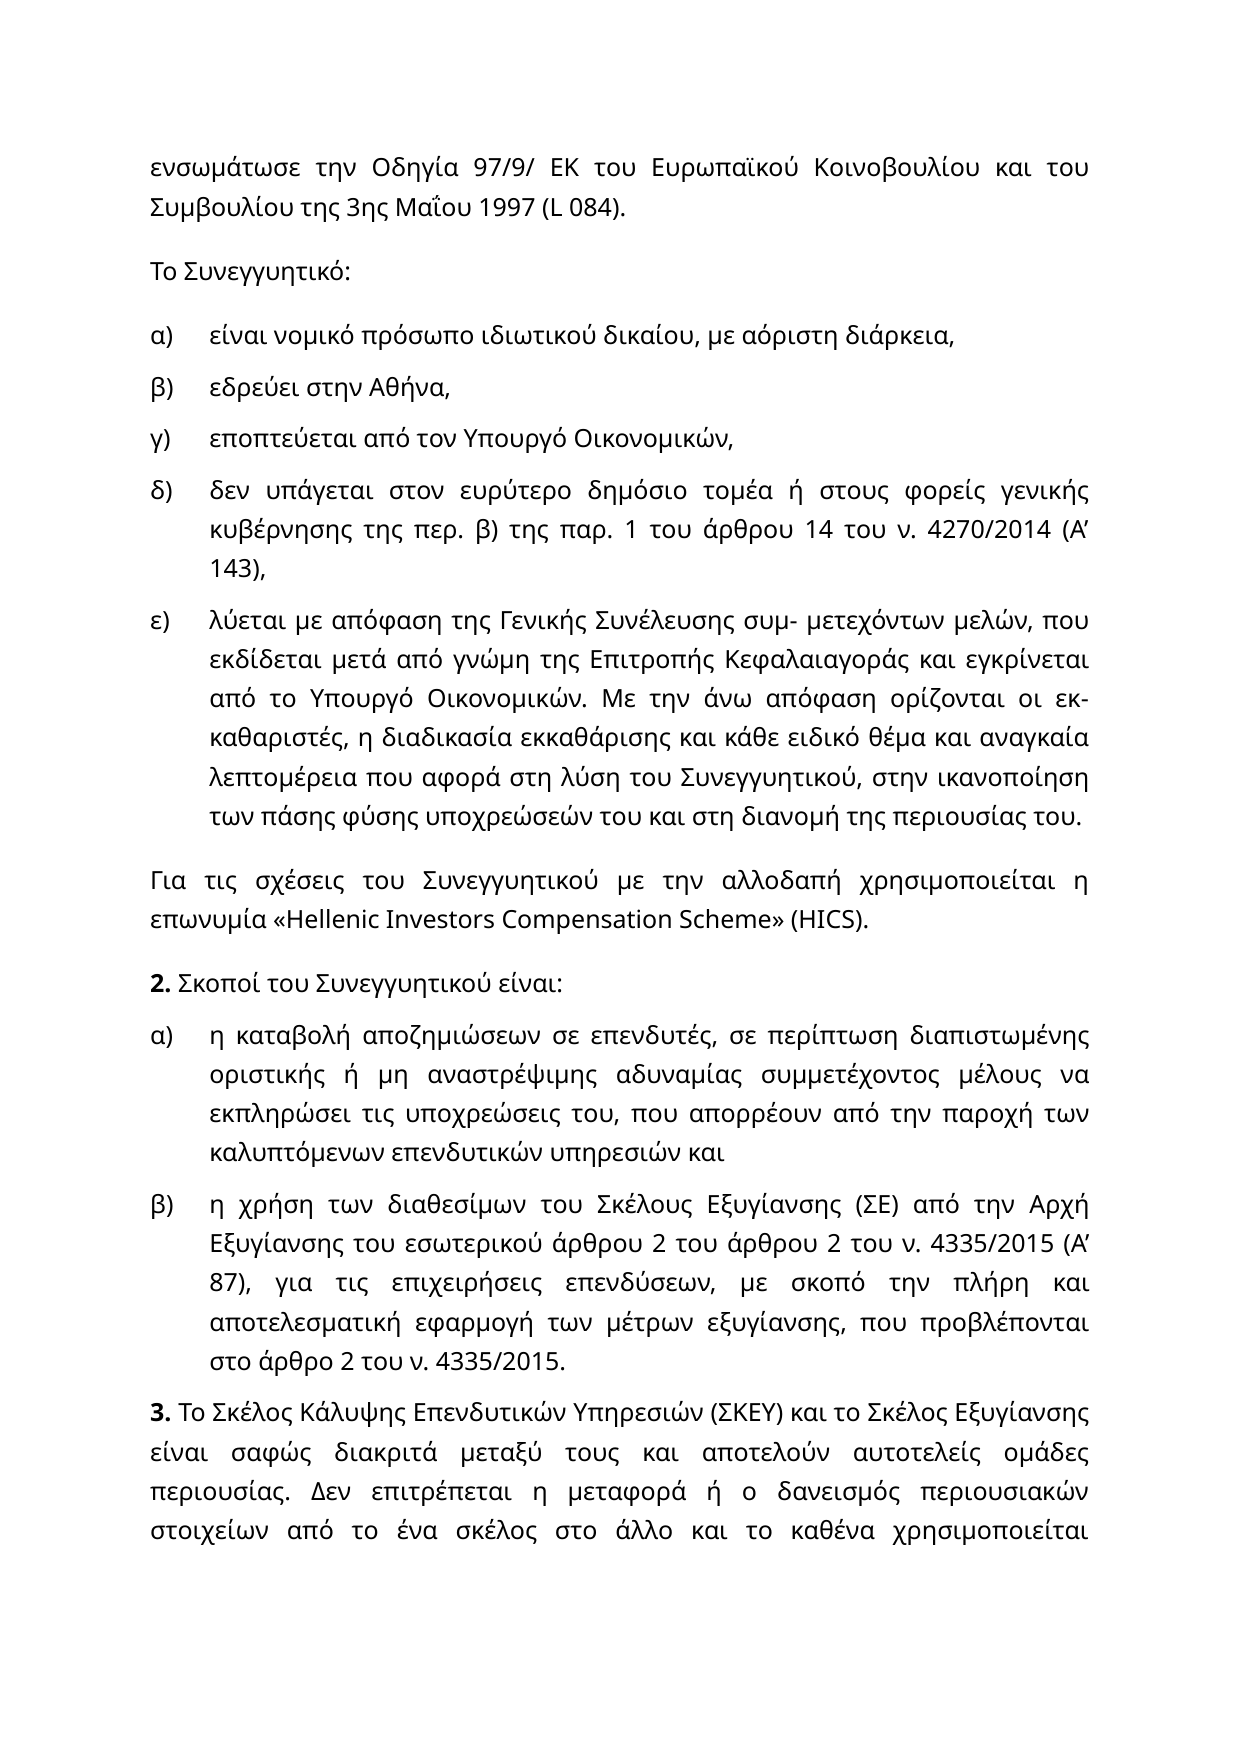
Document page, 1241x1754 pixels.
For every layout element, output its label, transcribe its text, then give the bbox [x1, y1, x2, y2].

list β) εδρεύει στην Αθήνα, [150, 369, 1090, 403]
list γ) εποπτεύεται από τον Υπουργό Οικονομικών, [150, 421, 1090, 455]
list β) η χρήση των διαθεσίμων του Σκέλους Εξυγίανσης (ΣΕ) από την Αρχή Εξυγίανσης του εσωτερικού άρθρου 2 του άρθρου 2 του ν. 4335/2015 (Α’ 87), για τις επιχειρήσεις επενδύσεων, με σκοπό την πλήρη και αποτελεσματική εφαρμογή των μέτρων εξυγίανσης, που προβλέπονται στο άρθρο 2 του ν. 4335/2015. [150, 1187, 1090, 1377]
list ε) λύεται με απόφαση της Γενικής Συνέλευσης συμ- μετεχόντων μελών, που εκδίδεται μετά από γνώμη της Επιτροπής Κεφαλαιαγοράς και εγκρίνεται από το Υπουργό Οικονομικών. Με την άνω απόφαση ορίζονται οι εκ- καθαριστές, η διαδικασία εκκαθάρισης και κάθε ειδικό θέμα και αναγκαία λεπτομέρεια που αφορά στη λύση του Συνεγγυητικού, στην ικανοποίηση των πάσης φύσης υποχρεώσεών του και στη διανομή της περιουσίας του. [150, 602, 1090, 832]
list α) η καταβολή αποζημιώσεων σε επενδυτές, σε περίπτωση διαπιστωμένης οριστικής ή μη αναστρέψιμης αδυναμίας συμμετέχοντος μέλους να εκπληρώσει τις υποχρεώσεις του, που απορρέουν από την παροχή των καλυπτόμενων επενδυτικών υπηρεσιών και [150, 1017, 1090, 1169]
text Για τις σχέσεις του Συνεγγυητικού με την αλλοδαπή χρησιμοποιείται η επωνυμία «Hellenic Investors Compensation Scheme» (HICS). [150, 862, 1090, 936]
text ενσωμάτωσε την Οδηγία 97/9/ ΕΚ του Ευρωπαϊκού Κοινοβουλίου και του Συμβουλίου της 3ης Μαΐου 1997 (L 084). [150, 150, 1090, 223]
text Το Συνεγγυητικό: [150, 253, 1090, 287]
list δ) δεν υπάγεται στον ευρύτερο δημόσιο τομέα ή στους φορείς γενικής κυβέρνησης της περ. β) της παρ. 1 του άρθρου 14 του ν. 4270/2014 (Α’ 143), [150, 472, 1090, 585]
list α) είναι νομικό πρόσωπο ιδιωτικού δικαίου, με αόριστη διάρκεια, [150, 317, 1090, 352]
text 2. Σκοποί του Συνεγγυητικού είναι: [150, 966, 1090, 1000]
text 3. Το Σκέλος Κάλυψης Επενδυτικών Υπηρεσιών (ΣΚΕΥ) και το Σκέλος Εξυγίανσης είναι σαφώς διακριτά μεταξύ τους και αποτελούν αυτοτελείς ομάδες περιουσίας. Δεν επιτρέπεται η μεταφορά ή ο δανεισμός περιουσιακών στοιχείων από το ένα σκέλος στο άλλο και το καθένα χρησιμοποιείται [150, 1395, 1090, 1547]
